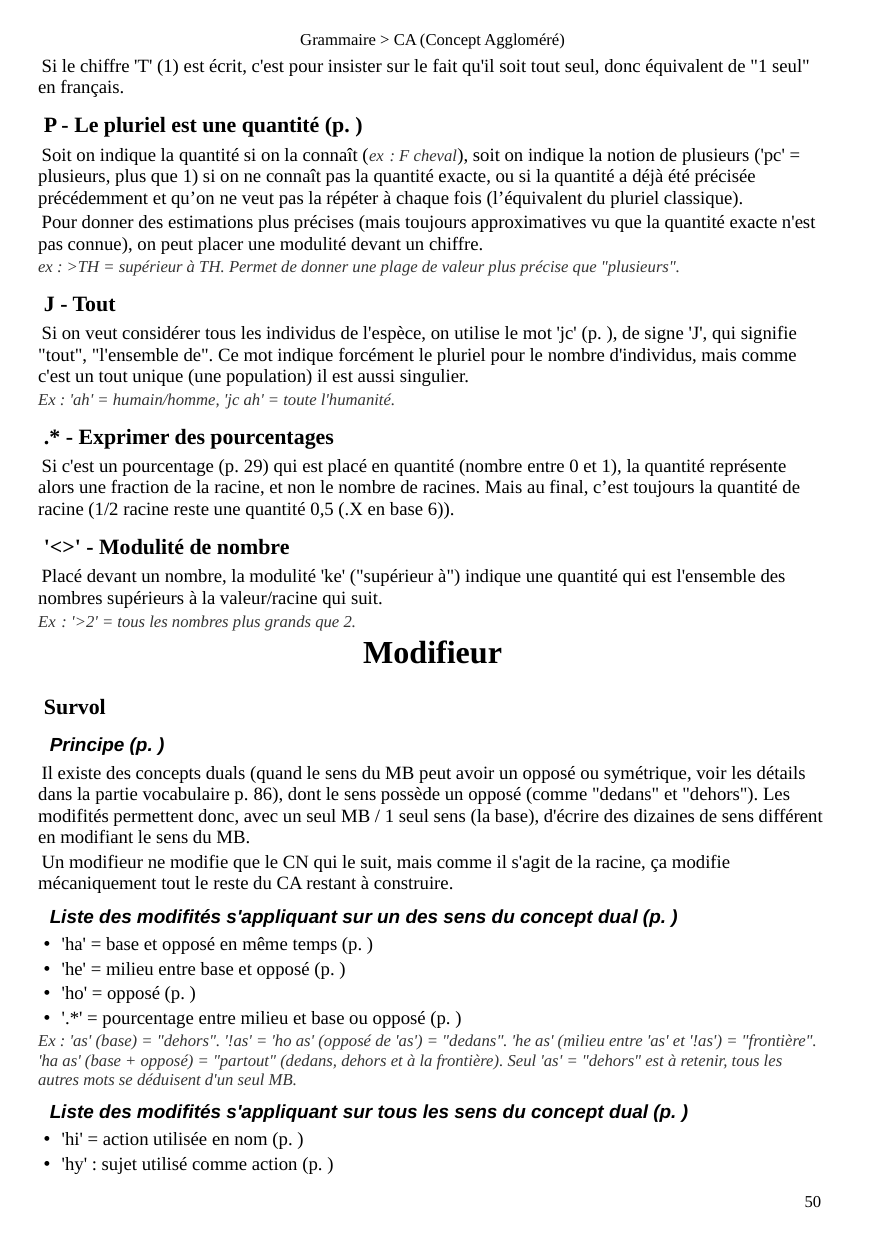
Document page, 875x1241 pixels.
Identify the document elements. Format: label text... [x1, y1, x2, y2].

subtitle Liste des modifités s'appliquant sur tous les sens du concept dual (p. ) [49, 1101, 827, 1122]
text Pour donner des estimations plus précises (mais toujours approximatives vu que la quantité exacte n'est pas connue), on peut placer une modulité devant un chiffre. [38, 211, 827, 254]
text Un modifieur ne modifie que le CN qui le suit, mais comme il s'agit de la racine, ça modifie mécaniquement tout le reste du CA restant à construire. [38, 851, 827, 894]
text Si le chiffre 'T' (1) est écrit, c'est pour insister sur le fait qu'il soit tout seul, donc équivalent de "1 seul" en français. [38, 54, 827, 98]
list 'hi' = action utilisée en nom (p. ) [44, 1128, 827, 1150]
subtitle Modifieur [38, 633, 827, 670]
subtitle Principe (p. ) [49, 734, 827, 756]
subtitle P - Le pluriel est une quantité (p. ) [44, 112, 827, 138]
text ex : >TH = supérieur à TH. Permet de donner une plage de valeur plus précise que "plusieurs". [38, 257, 827, 276]
text Si c'est un pourcentage (p. 29) qui est placé en quantité (nombre entre 0 et 1), la quantité représente alors une fraction de la racine, et non le nombre de racines. Mais au final, c’est toujours la quantité de racine (1/2 racine reste une quantité 0,5 (.X en base 6)). [38, 455, 827, 519]
list 'he' = milieu entre base et opposé (p. ) [44, 958, 827, 979]
list 'ho' = opposé (p. ) [44, 982, 827, 1004]
text Ex : '>2' = tous les nombres plus grands que 2. [38, 611, 827, 631]
text Si on veut considérer tous les individus de l'espèce, on utilise le mot 'jc' (p. ), de signe 'J', qui signifie "tout", "l'ensemble de". Ce mot indique forcément le pluriel pour le nombre d'individus, mais comme c'est un tout unique (une population) il est aussi singulier. [38, 322, 827, 387]
subtitle Liste des modifités s'appliquant sur un des sens du concept dual (p. ) [49, 906, 827, 927]
text Ex : 'ah' = humain/homme, 'jc ah' = toute l'humanité. [38, 390, 827, 409]
text Il existe des concepts duals (quand le sens du MB peut avoir un opposé ou symétrique, voir les détails dans la partie vocabulaire p. 86), dont le sens possède un opposé (comme "dedans" et "dehors"). Les modifités permettent donc, avec un seul MB / 1 seul sens (la base), d'écrire des dizaines de sens différent en modifiant le sens du MB. [38, 762, 827, 848]
text Ex : 'as' (base) = "dehors". '!as' = 'ho as' (opposé de 'as') = "dedans". 'he as' (milieu entre 'as' et '!as') = "frontière". 'ha as' (base + opposé) = "partout" (dedans, dehors et à la frontière). Seul 'as' = "dehors" est à retenir, tous les autres mots se déduisent d'un seul MB. [38, 1031, 827, 1089]
subtitle J - Tout [44, 291, 827, 316]
list 'ha' = base et opposé en même temps (p. ) [44, 933, 827, 955]
subtitle .* - Exprimer des pourcentages [44, 424, 827, 449]
list '.*' = pourcentage entre milieu et base ou opposé (p. ) [44, 1007, 827, 1028]
subtitle '<>' - Modulité de nombre [44, 534, 827, 559]
text Soit on indique la quantité si on la connaît (ex : F cheval), soit on indique la notion de plusieurs ('pc' = plusieurs, plus que 1) si on ne connaît pas la quantité exacte, ou si la quantité a déjà été précisée précédemment et qu’on ne veut pas la répéter à chaque fois (l’équivalent du pluriel classique). [38, 143, 827, 208]
list 'hy' : sujet utilisé comme action (p. ) [44, 1153, 827, 1174]
subtitle Survol [44, 694, 827, 719]
text Placé devant un nombre, la modulité 'ke' ("supérieur à") indique une quantité qui est l'ensemble des nombres supérieurs à la valeur/racine qui suit. [38, 565, 827, 608]
